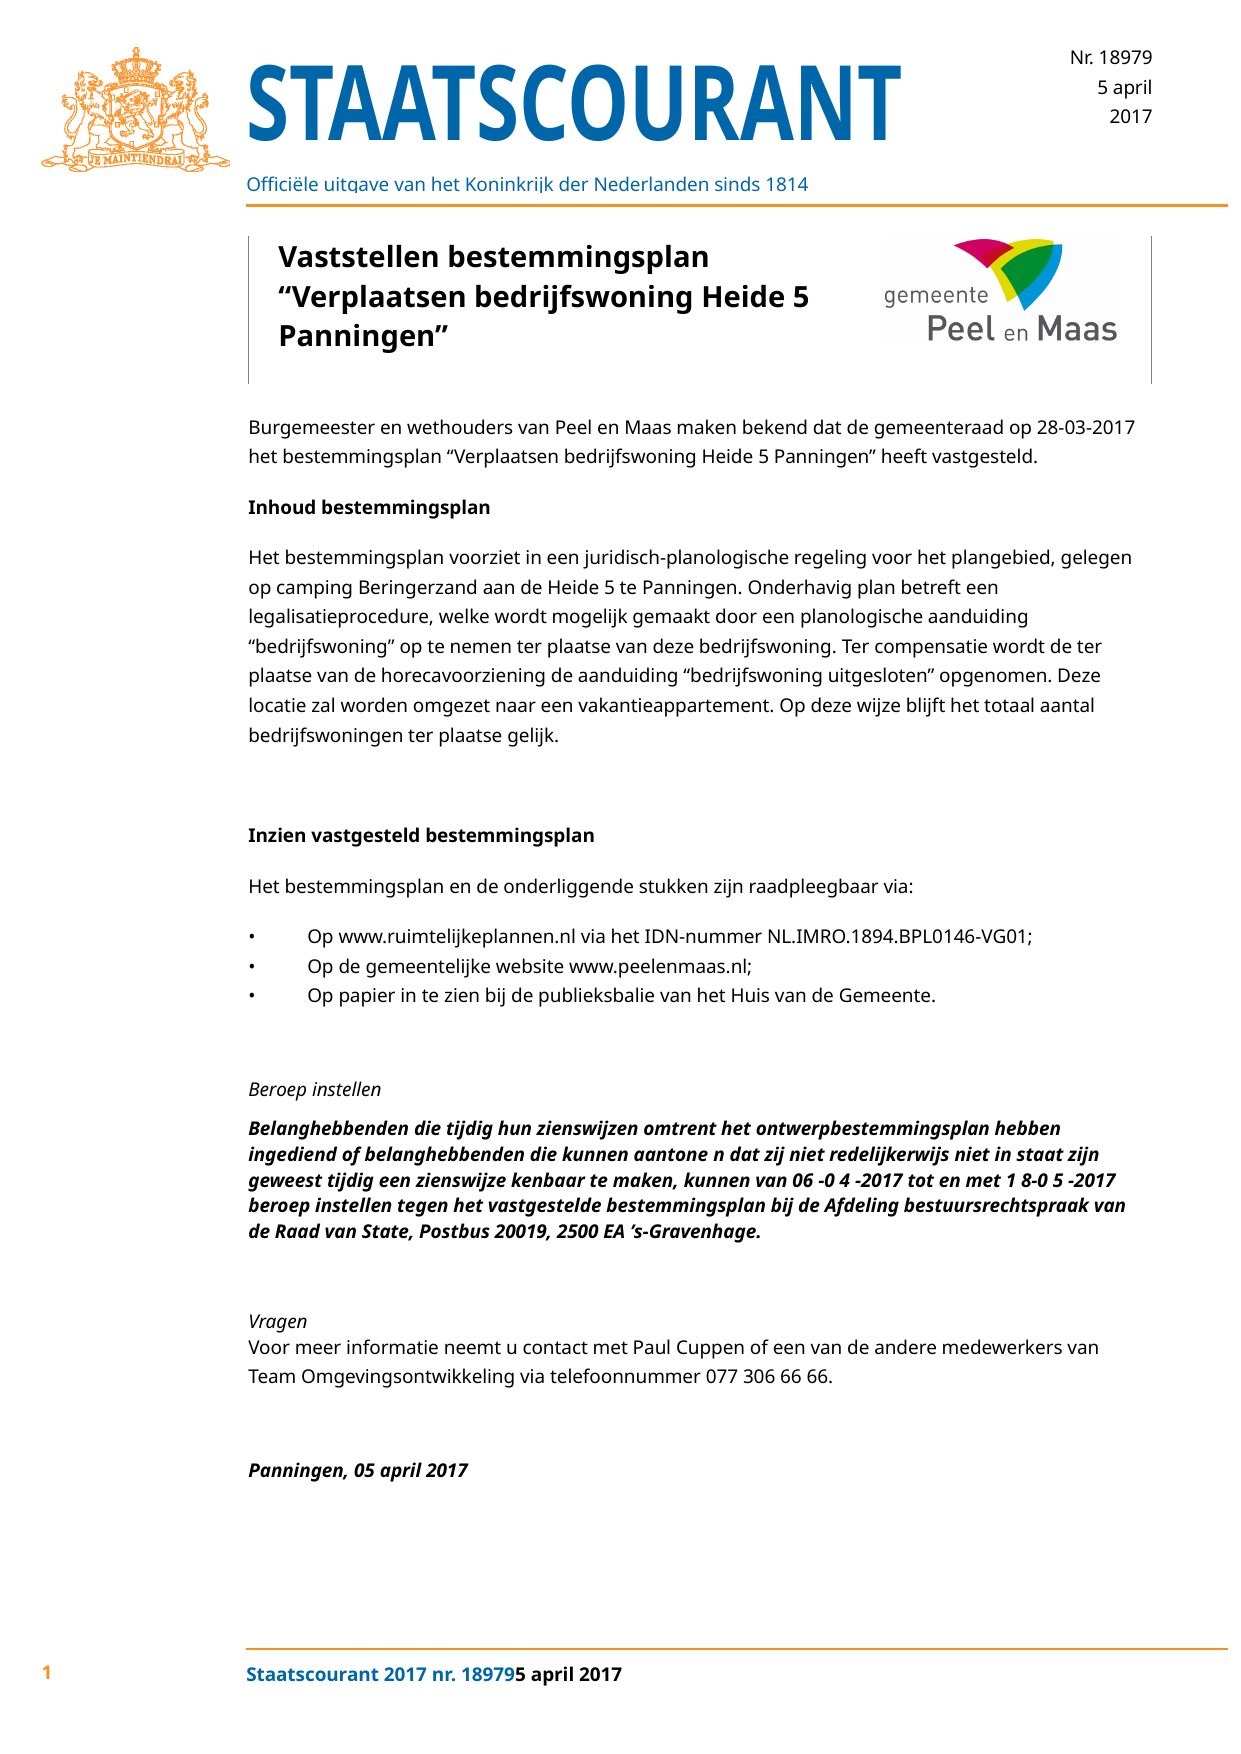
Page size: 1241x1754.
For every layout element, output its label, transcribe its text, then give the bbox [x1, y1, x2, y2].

picture [882, 236, 1119, 345]
text Het bestemmingsplan en de onderliggende stukken zijn raadpleegbaar via: [248, 873, 1152, 899]
text Inhoud bestemmingsplan [248, 494, 1152, 520]
text Belanghebbenden die tijdig hun zienswijzen omtrent het ontwerpbestemmingsplan hebben ingediend of belanghebbenden die kunnen aantone n dat zij niet redelijkerwijs niet in staat zijn geweest tijdig een zienswijze kenbaar te maken, kunnen van 06 -0 4 -2017 tot en met 1 8-0 5 -2017 beroep instellen tegen het vastgestelde bestemmingsplan bij de Afdeling bestuursrechtspraak van de Raad van State, Postbus 20019, 2500 EA ’s-Gravenhage. [248, 1116, 1152, 1244]
list Op papier in te zien bij de publieksbalie van het Huis van de Gemeente. [248, 983, 1152, 1008]
text Inzien vastgesteld bestemmingsplan [248, 823, 1152, 848]
text Voor meer informatie neemt u contact met Paul Cuppen of een van de andere medewerkers van Team Omgevingsontwikkeling via telefoonnummer 077 306 66 66. [248, 1334, 1152, 1389]
text Burgemeester en wethouders van Peel en Maas maken bekend dat de gemeenteraad op 28-03-2017 het bestemmingsplan “Verplaatsen bedrijfswoning Heide 5 Panningen” heeft vastgesteld. [248, 414, 1152, 469]
table_header [850, 236, 1151, 384]
list Op www.ruimtelijkeplannen.nl via het IDN-nummer NL.IMRO.1894.BPL0146-VG01; [248, 923, 1152, 949]
text Het bestemmingsplan voorziet in een juridisch-planologische regeling voor het plangebied, gelegen op camping Beringerzand aan de Heide 5 te Panningen. Onderhavig plan betreft een legalisatieprocedure, welke wordt mogelijk gemaakt door een planologische aanduiding “bedrijfswoning” op te nemen ter plaatse van deze bedrijfswoning. Ter compensatie wordt de ter plaatse van de horecavoorziening de aanduiding “bedrijfswoning uitgesloten” opgenomen. Deze locatie zal worden omgezet naar een vakantieappartement. Op deze wijze blijft het totaal aantal bedrijfswoningen ter plaatse gelijk. [248, 544, 1152, 748]
text Beroep instellen [248, 1076, 1152, 1102]
picture [41, 47, 231, 172]
table_header Vaststellen bestemmingsplan “Verplaatsen bedrijfswoning Heide 5 Panningen” [249, 236, 850, 384]
list Op de gemeentelijke website www.peelenmaas.nl; [248, 953, 1152, 979]
text Panningen, 05 april 2017 [248, 1457, 1152, 1483]
text Vragen [248, 1308, 1152, 1334]
